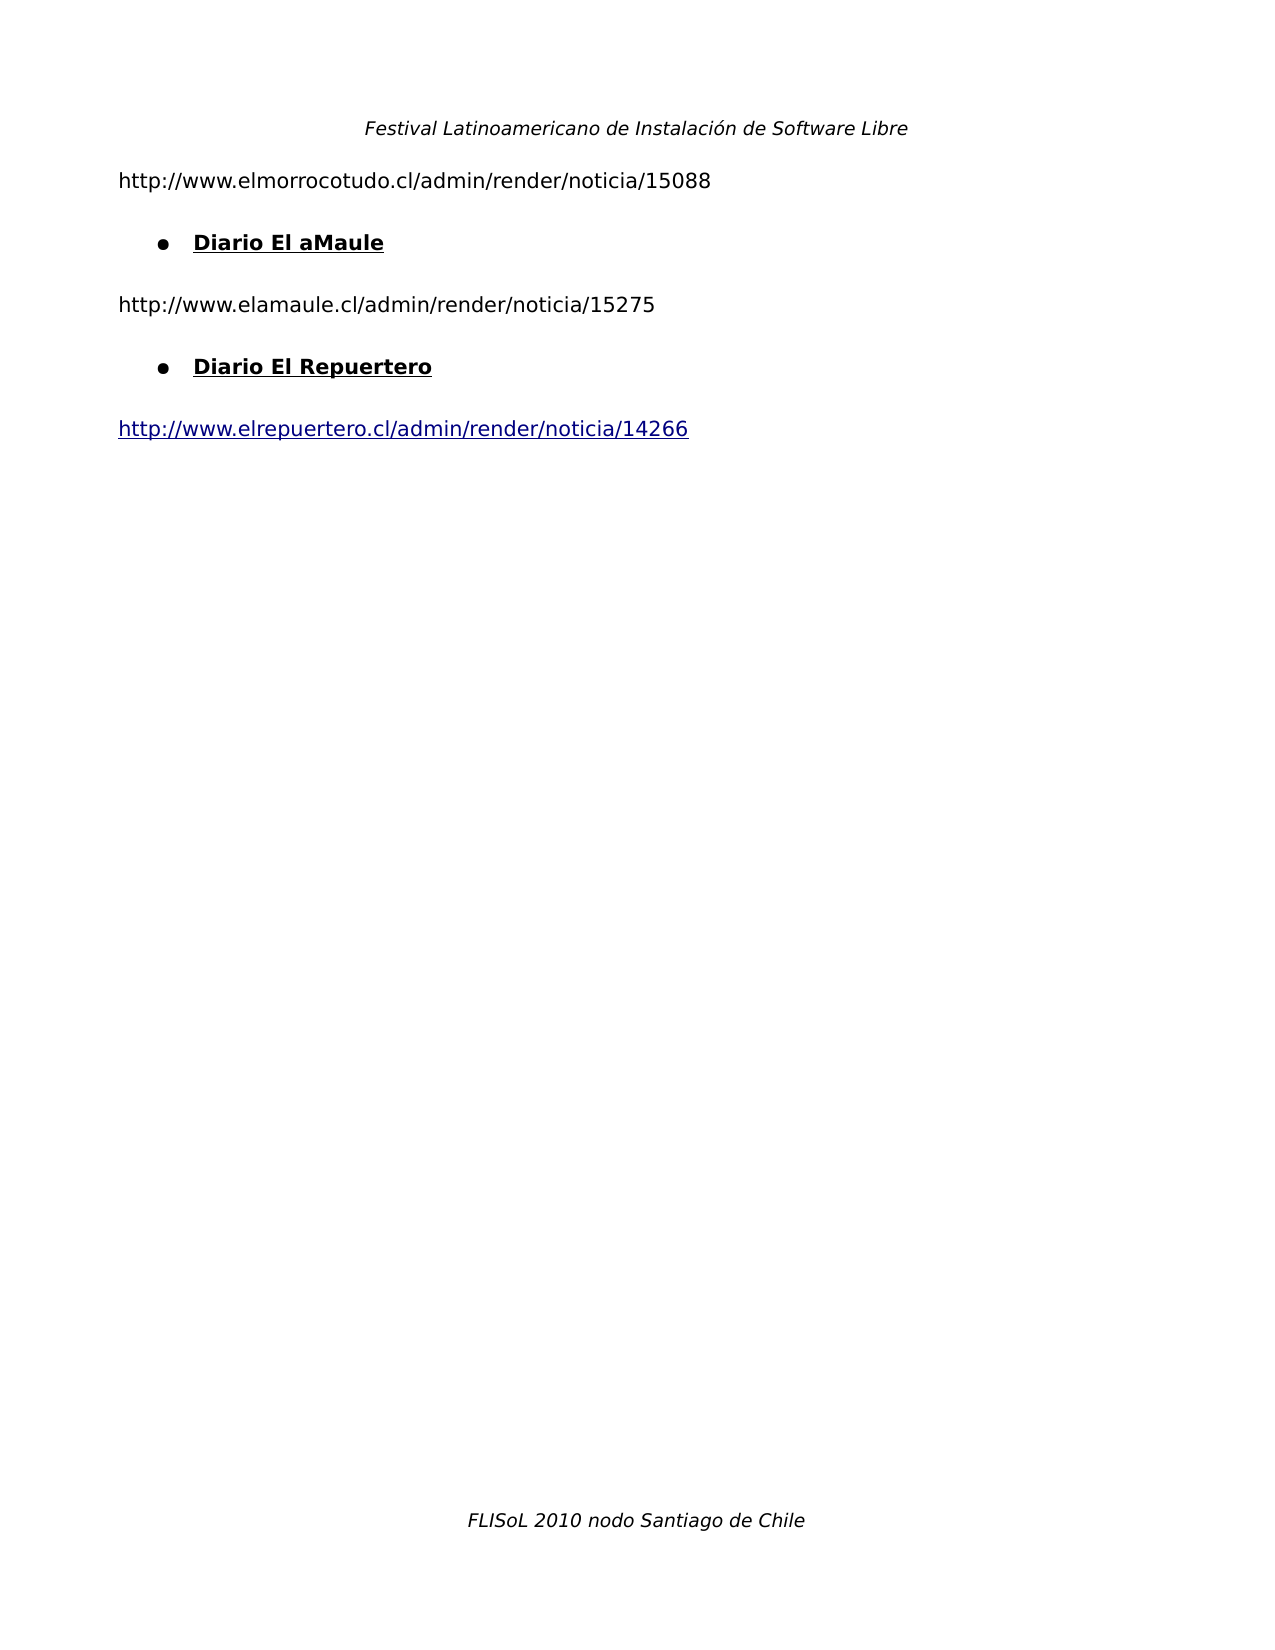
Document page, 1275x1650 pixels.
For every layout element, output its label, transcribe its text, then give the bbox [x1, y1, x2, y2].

list Diario El aMaule [156, 231, 1157, 256]
text http://www.elmorrocotudo.cl/admin/render/noticia/15088 [118, 169, 1157, 194]
text http://www.elamaule.cl/admin/render/noticia/15275 [118, 293, 1157, 317]
list Diario El Repuertero [156, 355, 1157, 379]
text http://www.elrepuertero.cl/admin/render/noticia/14266 [118, 417, 1157, 441]
